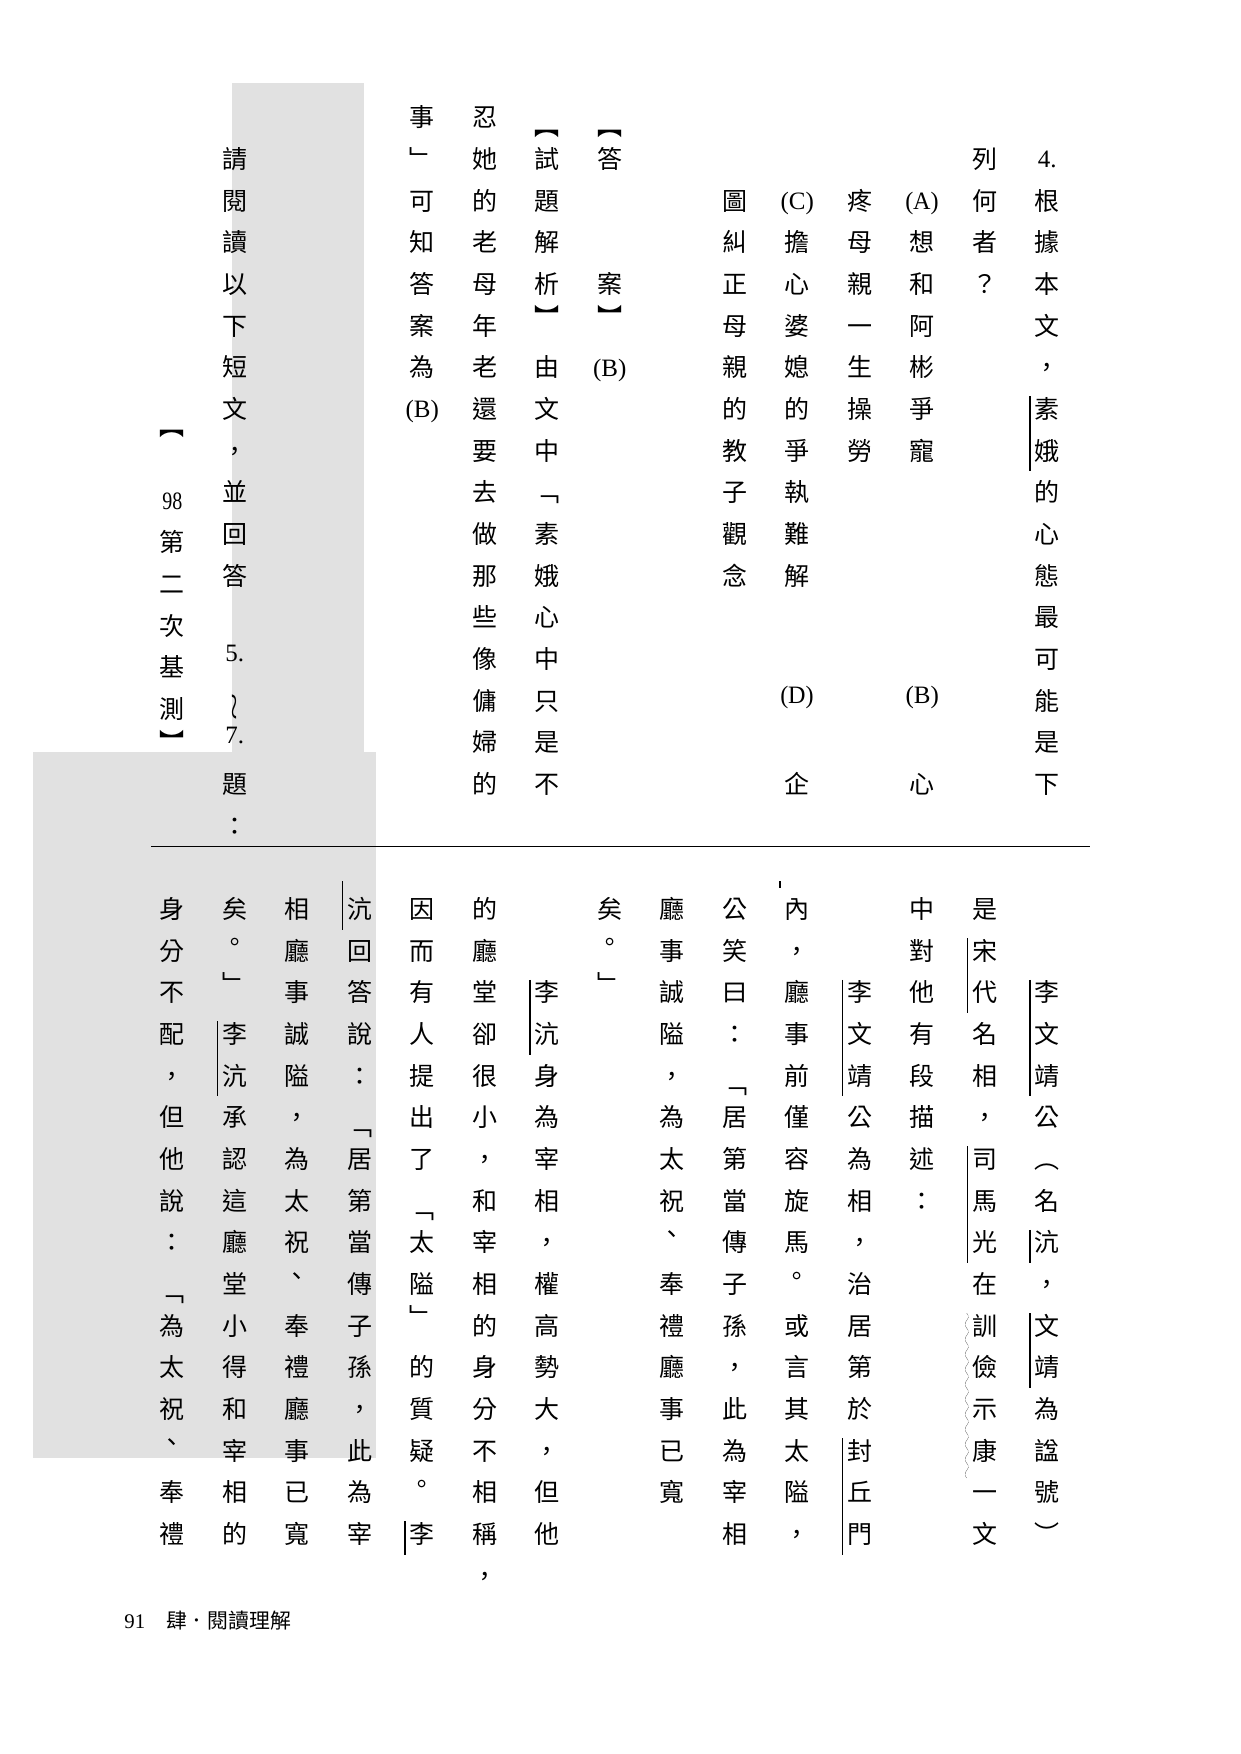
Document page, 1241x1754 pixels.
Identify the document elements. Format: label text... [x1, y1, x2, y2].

text (C)擔心婆媳的爭執難解 (D) 企圖糾正母親的教子觀念 [714, 149, 839, 812]
text 【試題解析】由文中﹁素娥心中只是不忍她的老母年老還要去做那些像傭婦的事﹂可知答案為(B) [401, 96, 589, 824]
text 請閱讀以下短文，並回答 5.~7.題： 【98第二次基測】 [151, 109, 232, 752]
text 李沆身為宰相，權高勢大，但他的廳堂卻很小，和宰相的身分不相稱，因而有人提出了「太隘」的質疑。李沆回答說：「居第當傳子孫，此為宰相廳事誠隘，為太祝、奉禮廳事已寬矣。」李沆承認這廳堂小得和宰相的身分不配，但他說：「為太祝、奉禮廳事已寬矣」，為何李沆要提到太祝、奉禮郎這兩個職務低微的官？ [151, 881, 589, 1584]
text 【答 案】(B) [589, 96, 651, 824]
text (A)想和阿彬爭寵 (B) 心疼母親一生操勞 [839, 149, 964, 812]
text 李文靖公（名沆，文靖為諡號）是宋代名相，司馬光在訓儉示康一文中對他有段描述： [901, 881, 1089, 1584]
text 4.根據本文，素娥的心態最可能是下列何者？ [964, 132, 1089, 812]
text 李文靖公為相，治居第於封丘門內，廳事前僅容旋馬。或言其太隘，公笑曰：「居第當傳子孫，此為宰相廳事誠隘，為太祝、奉禮廳事已寬矣。」 [589, 881, 901, 1584]
